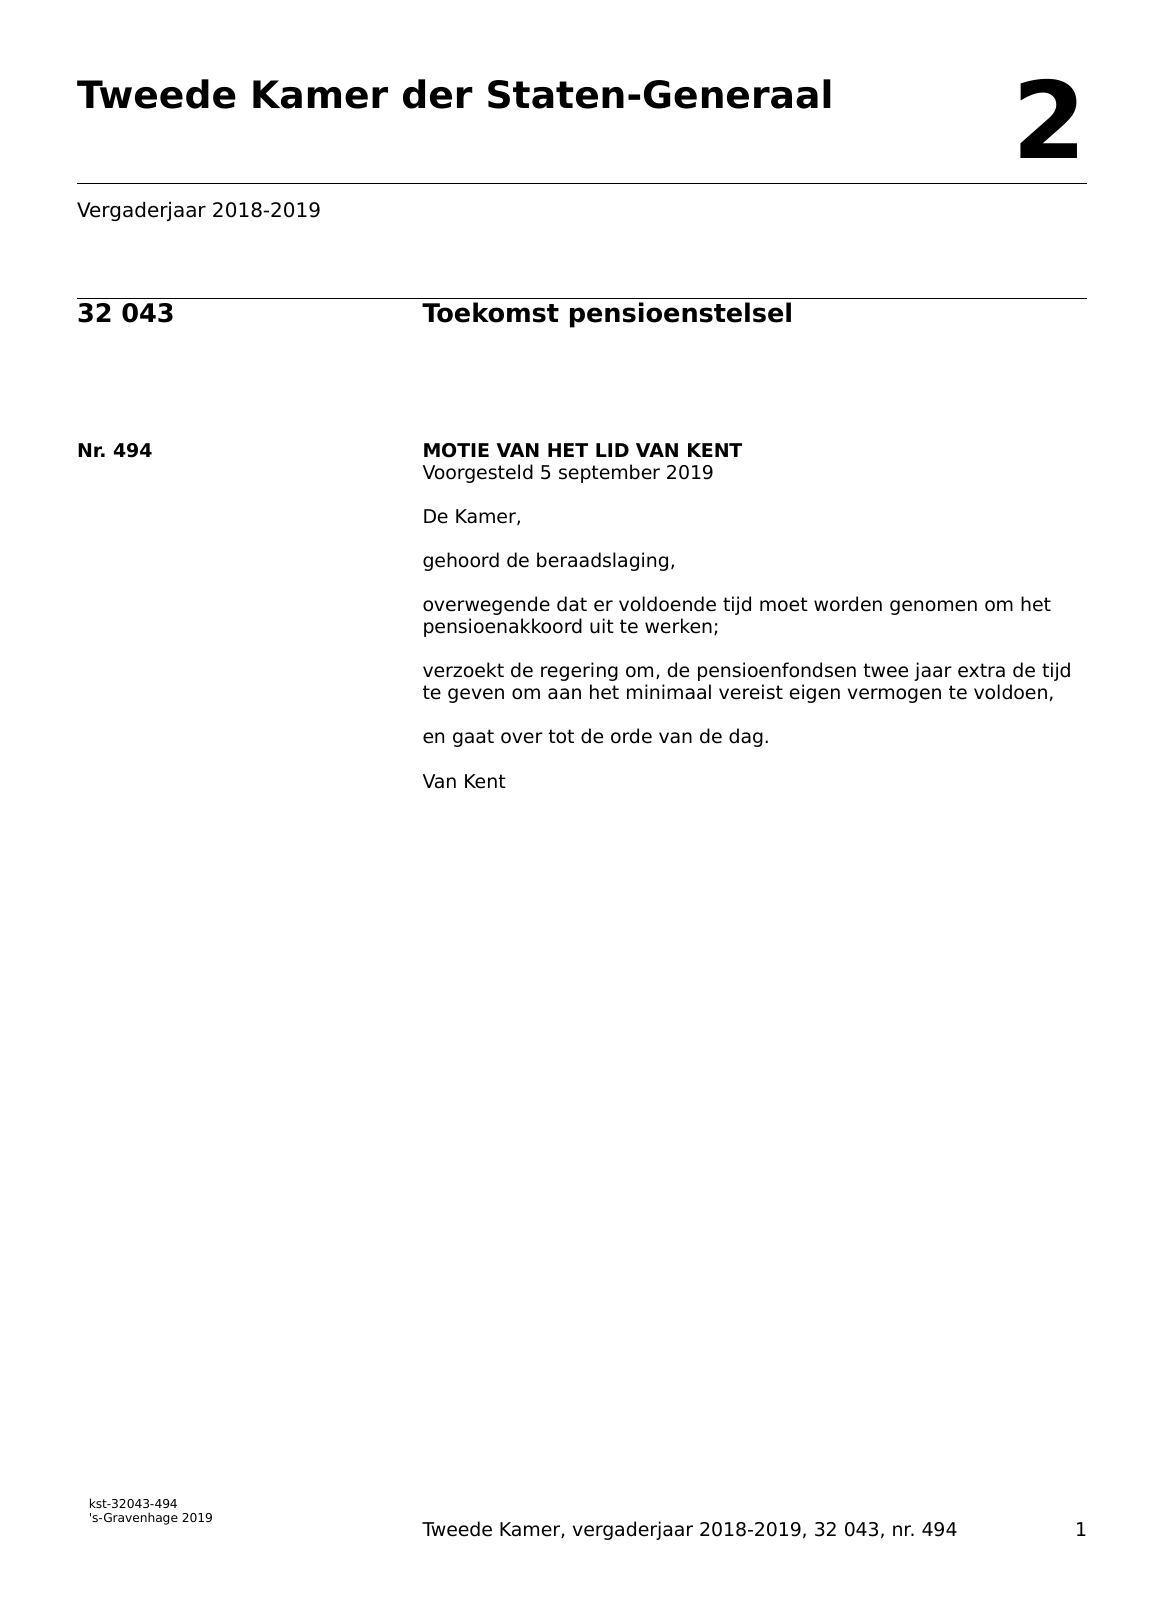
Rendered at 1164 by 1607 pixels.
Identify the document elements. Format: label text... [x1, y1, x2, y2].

text De Kamer, [422, 506, 1087, 528]
subtitle Nr. 494 MOTIE VAN HET LID VAN KENT [77, 440, 1087, 462]
text overwegende dat er voldoende tijd moet worden genomen om het pensioenakkoord uit te werken; [422, 594, 1087, 638]
table_header Tweede Kamer der Staten-Generaal [77, 59, 886, 183]
text verzoekt de regering om, de pensioenfondsen twee jaar extra de tijd te geven om aan het minimaal vereist eigen vermogen te voldoen, [422, 660, 1087, 704]
subtitle 32 043 Toekomst pensioenstelsel [77, 299, 1087, 329]
table_header 2 [886, 59, 1087, 183]
text Voorgesteld 5 september 2019 [422, 462, 1087, 484]
text Van Kent [422, 771, 1087, 793]
text 's-Gravenhage 2019 [88, 1511, 323, 1525]
text en gaat over tot de orde van de dag. [422, 726, 1087, 748]
text kst-32043-494 [88, 1497, 323, 1511]
text gehoord de beraadslaging, [422, 550, 1087, 572]
table_cell Vergaderjaar 2018-2019 [77, 184, 1087, 298]
